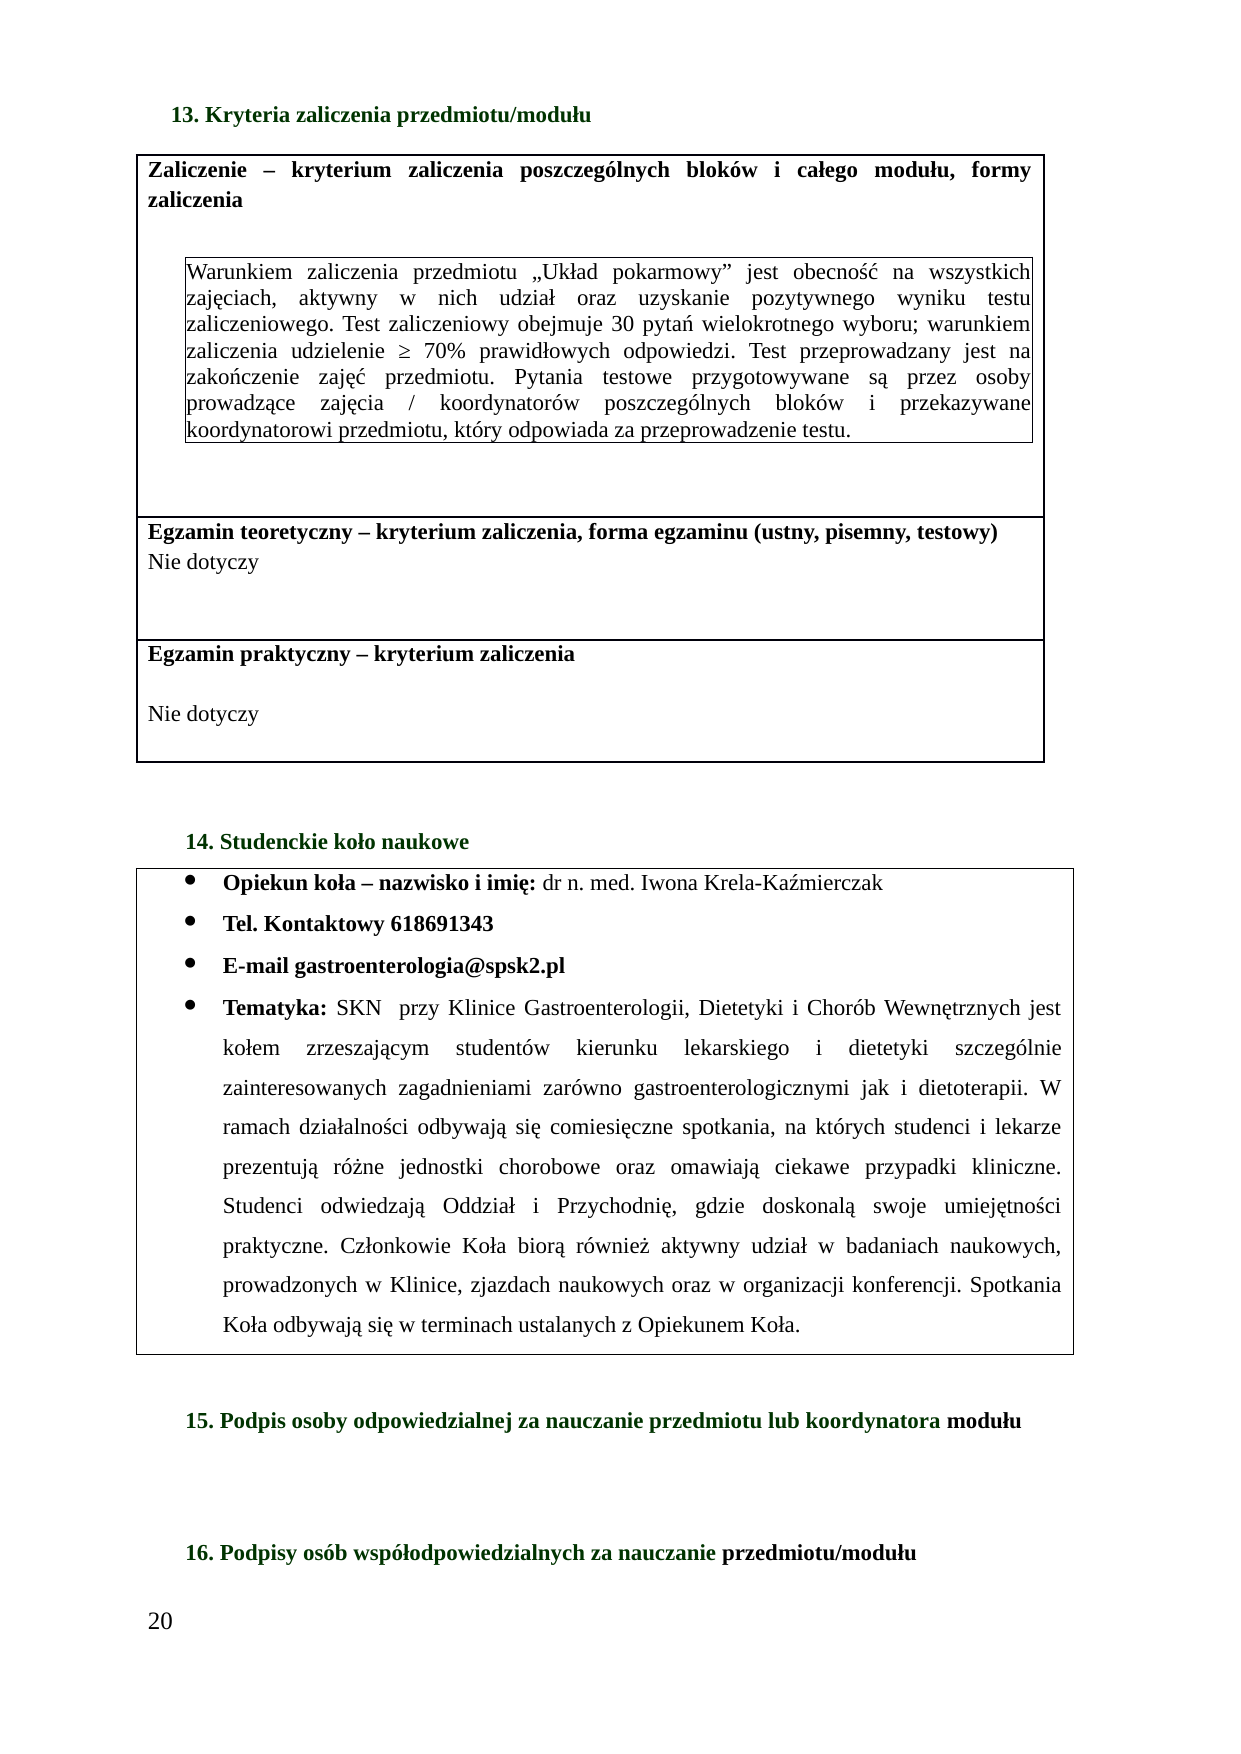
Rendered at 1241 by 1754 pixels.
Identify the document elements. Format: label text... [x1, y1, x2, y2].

text 14. Studenckie koło naukowe [185, 828, 1093, 855]
table_cell Egzamin teoretyczny – kryterium zaliczenia, forma egzaminu (ustny, pisemny, testowy) Nie dotyczy [138, 518, 1043, 638]
text 15. Podpis osoby odpowiedzialnej za nauczanie przedmiotu lub koordynatora modułu [185, 1407, 1093, 1434]
text 13. Kryteria zaliczenia przedmiotu/modułu [148, 101, 1093, 128]
table_header Opiekun koła – nazwisko i imię: dr n. med. Iwona Krela-Kaźmierczak Tel. Kontaktowy 618691343 E-mail gastroenterologia@spsk2.pl Tematyka: SKN przy Klinice Gastroenterologii, Dietetyki i Chorób Wewnętrznych jest kołem zrzeszającym studentów kierunku lekarskiego i dietetyki szczególnie zainteresowanych zagadnieniami zarówno gastroenterologicznymi jak i dietoterapii. W ramach działalności odbywają się comiesięczne spotkania, na których studenci i lekarze prezentują różne jednostki chorobowe oraz omawiają ciekawe przypadki kliniczne. Studenci odwiedzają Oddział i Przychodnię, gdzie doskonalą swoje umiejętności praktyczne. Członkowie Koła biorą również aktywny udział w badaniach naukowych, prowadzonych w Klinice, zjazdach naukowych oraz w organizacji konferencji. Spotkania Koła odbywają się w terminach ustalanych z Opiekunem Koła. [137, 869, 1073, 1354]
text 16. Podpisy osób współodpowiedzialnych za nauczanie przedmiotu/modułu [185, 1539, 1093, 1566]
table_cell Egzamin praktyczny – kryterium zaliczenia Nie dotyczy [138, 641, 1043, 761]
table_header Zaliczenie – kryterium zaliczenia poszczególnych bloków i całego modułu, formy zaliczenia Warunkiem zaliczenia przedmiotu „Układ pokarmowy” jest obecność na wszystkich zajęciach, aktywny w nich udział oraz uzyskanie pozytywnego wyniku testu zaliczeniowego. Test zaliczeniowy obejmuje 30 pytań wielokrotnego wyboru; warunkiem zaliczenia udzielenie ≥ 70% prawidłowych odpowiedzi. Test przeprowadzany jest na zakończenie zajęć przedmiotu. Pytania testowe przygotowywane są przez osoby prowadzące zajęcia / koordynatorów poszczególnych bloków i przekazywane koordynatorowi przedmiotu, który odpowiada za przeprowadzenie testu. [138, 156, 1043, 516]
